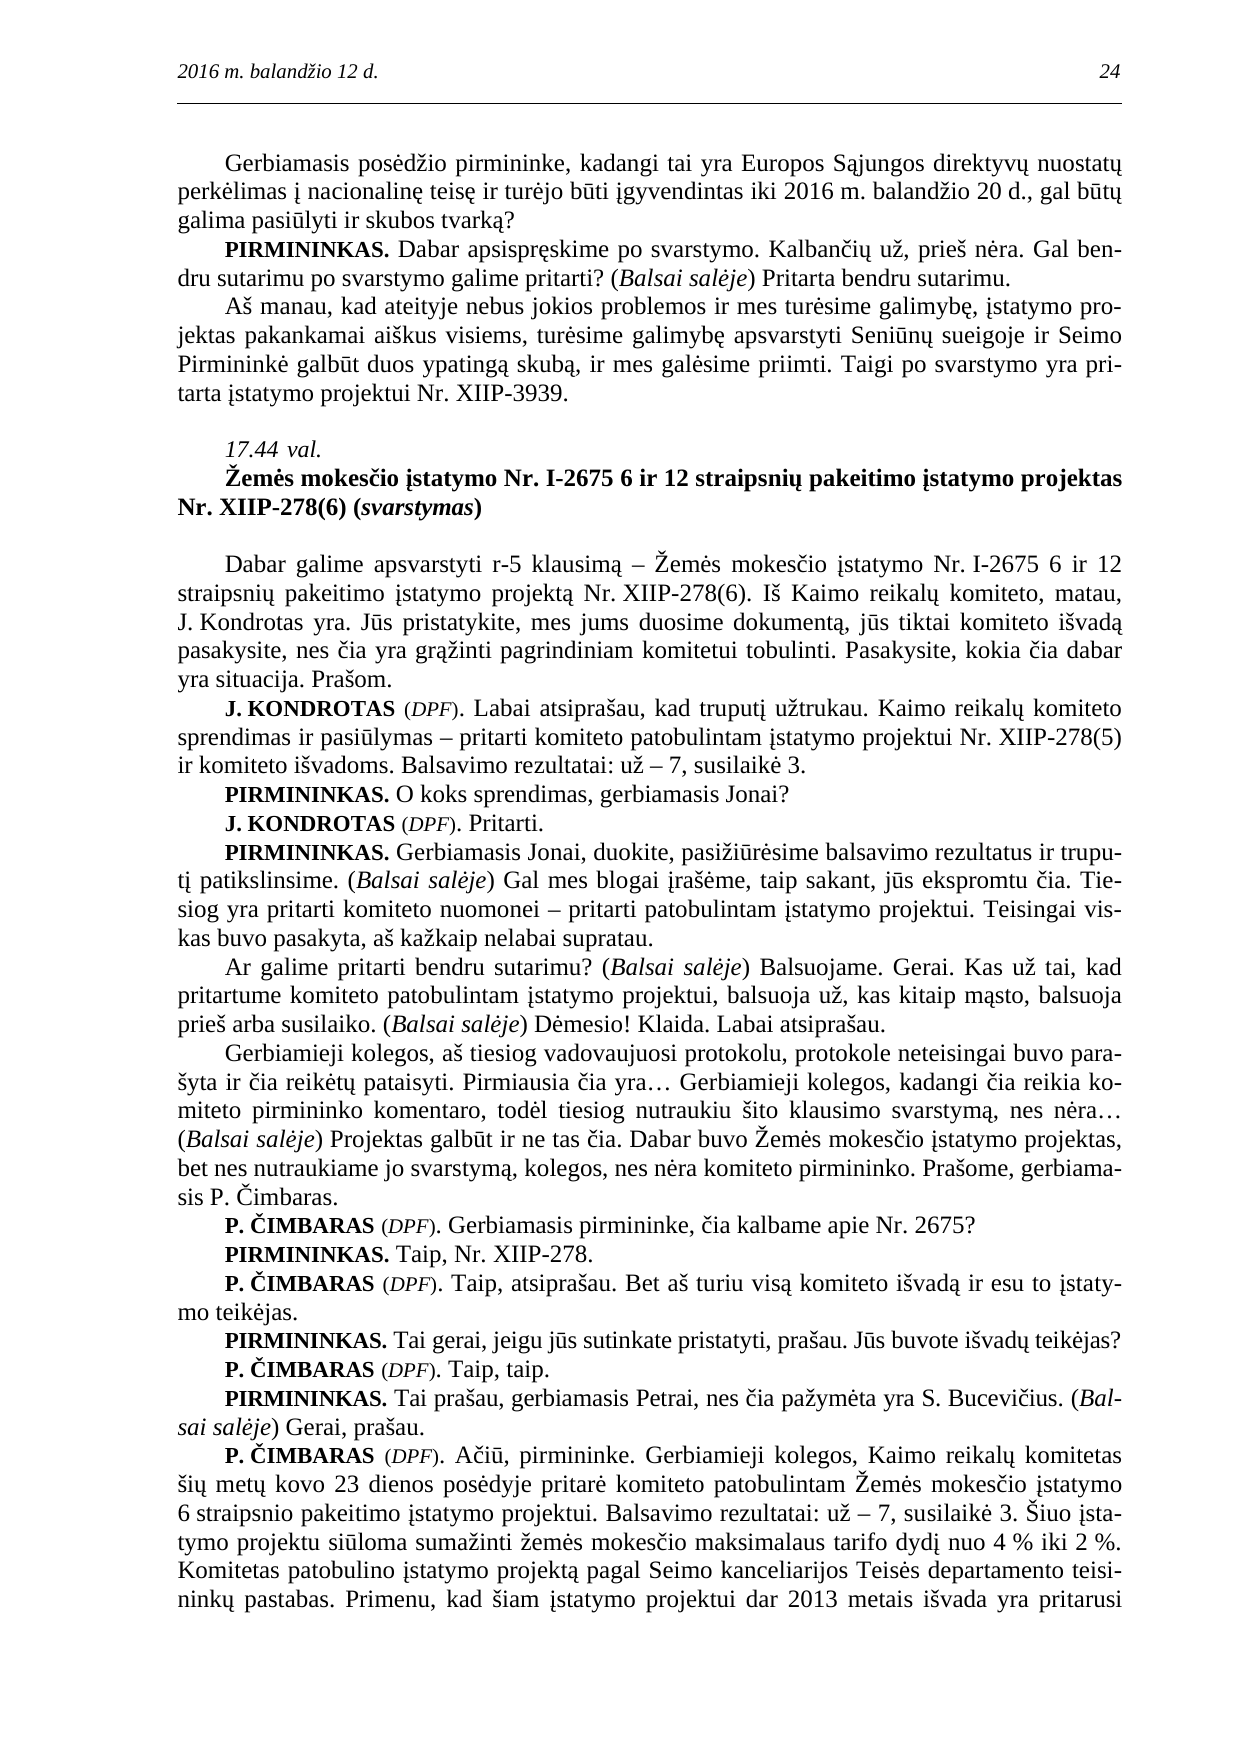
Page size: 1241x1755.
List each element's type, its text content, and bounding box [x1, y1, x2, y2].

text J. KONDROTAS (DPF). Pri­tar­ti. [177, 808, 1122, 837]
text PIRMININKAS. O koks spren­di­mas, ger­bia­ma­sis Jo­nai? [177, 779, 1122, 808]
text PIRMININKAS. Tai ge­rai, jei­gu jūs su­tin­ka­te pri­sta­ty­ti, pra­šau. Jūs bu­vo­te iš­va­dų tei­kė­jas? [177, 1325, 1122, 1354]
text Ger­bia­ma­sis po­sė­džio pir­mi­nin­ke, ka­dan­gi tai yra Eu­ro­pos Są­jun­gos di­rek­ty­vų nuo­sta­tų per­kė­li­mas į na­cio­na­li­nę tei­sę ir tu­rė­jo bū­ti įgy­ven­din­tas iki 2016 m. ba­lan­džio 20 d., gal bū­tų ga­li­ma pa­siū­ly­ti ir sku­bos tvar­ką? [177, 148, 1122, 234]
text PIRMININKAS. Tai pra­šau, ger­bia­ma­sis Pet­rai, nes čia pa­žy­mė­ta yra S. Bu­ce­vi­čius. (Bal­sai sa­lė­je) Ge­rai, pra­šau. [177, 1383, 1122, 1440]
text PIRMININKAS. Taip, Nr. XIIP-278. [177, 1239, 1122, 1268]
text Ger­bia­mie­ji ko­le­gos, aš tie­siog va­do­vau­juo­si pro­to­ko­lu, pro­to­ko­le ne­tei­sin­gai bu­vo pa­ra­šy­ta ir čia rei­kė­tų pa­tai­sy­ti. Pir­miau­sia čia yra… Ger­bia­mie­ji ko­le­gos, ka­dan­gi čia rei­kia ko­mi­te­to pir­mi­nin­ko ko­men­ta­ro, to­dėl tie­siog nu­trau­kiu ši­to klau­si­mo svars­ty­mą, nes nė­ra… (Bal­sai sa­lė­je) Pro­jek­tas gal­būt ir ne tas čia. Da­bar bu­vo Že­mės mo­kes­čio įsta­ty­mo pro­jek­tas, bet nes nu­trau­kia­me jo svars­ty­mą, ko­le­gos, nes nė­ra ko­mi­te­to pir­mi­nin­ko. Pra­šo­me, ger­bia­ma­sis P. Čim­ba­ras. [177, 1038, 1122, 1210]
text Ar ga­li­me pri­tar­ti ben­dru su­ta­ri­mu? (Bal­sai sa­lė­je) Bal­suo­ja­me. Ge­rai. Kas už tai, kad pri­tar­tu­me ko­mi­te­to pa­to­bu­lin­tam įsta­ty­mo pro­jek­tui, bal­suo­ja už, kas ki­taip mąs­to, bal­suo­ja prieš ar­ba su­si­lai­ko. (Bal­sai sa­lė­je) Dė­me­sio! Klai­da. La­bai at­si­pra­šau. [177, 952, 1122, 1038]
text Da­bar ga­li­me ap­svars­ty­ti r-5 klau­si­mą – Že­mės mo­kes­čio įsta­ty­mo Nr. I-2675 6 ir 12 strai­ps­nių pa­kei­ti­mo įsta­ty­mo pro­jek­tą Nr. XIIP-278(6). Iš Kai­mo rei­ka­lų ko­mi­te­to, ma­tau, J. Kon­dro­tas yra. Jūs pri­sta­ty­ki­te, mes jums duo­si­me do­ku­men­tą, jūs tik­tai ko­mi­te­to iš­va­dą pa­sa­ky­si­te, nes čia yra grą­žin­ti pa­grin­di­niam ko­mi­te­tui to­bu­lin­ti. Pa­sa­ky­si­te, ko­kia čia da­bar yra si­tu­a­ci­ja. Pra­šom. [177, 549, 1122, 693]
text P. ČIMBARAS (DPF). Ačiū, pir­mi­nin­ke. Ger­bia­mie­ji ko­le­gos, Kai­mo rei­ka­lų ko­mi­te­tas šių me­tų ko­vo 23 die­nos po­sė­dy­je pri­ta­rė ko­mi­te­to pa­to­bu­lin­tam Ž­e­mės mo­kes­čio įsta­ty­mo 6 straips­nio pa­kei­ti­mo įsta­ty­mo pro­jek­tui. Bal­sa­vi­mo re­zul­ta­tai: už – 7, su­si­lai­kė 3. Šiuo įsta­ty­mo pro­jek­tu siū­lo­ma su­ma­žin­ti že­mės mo­kes­čio mak­si­ma­laus ta­ri­fo dy­dį nuo 4 % iki 2 %. Ko­mi­te­tas pa­to­bu­li­no įsta­ty­mo pro­jek­tą pa­gal Sei­mo kan­ce­lia­ri­jos Tei­sės de­par­ta­men­to tei­si­nin­kų pa­sta­bas. Pri­me­nu, kad šiam įsta­ty­mo pro­jek­tui dar 2013 me­tais iš­va­da yra pri­ta­ru­si [177, 1440, 1122, 1613]
text Že­mės mo­kes­čio įsta­ty­mo Nr. I-2675 6 ir 12 straips­nių pa­kei­ti­mo įsta­ty­mo pro­jek­tas Nr. XIIP-278(6) (svars­ty­mas) [177, 463, 1122, 520]
text P. ČIMBARAS (DPF). Ger­bia­ma­sis pir­mi­nin­ke, čia kal­ba­me apie Nr. 2675? [177, 1210, 1122, 1239]
text Aš ma­nau, kad at­ei­ty­je ne­bus jo­kios pro­ble­mos ir mes tu­rė­si­me ga­li­my­bę, įsta­ty­mo pro­jek­tas pa­kan­ka­mai aiš­kus vi­siems, tu­rė­si­me ga­li­my­bę ap­svars­ty­ti Se­niū­nų su­ei­go­je ir Sei­mo Pir­mi­nin­kė gal­būt duos ypa­tin­gą sku­bą, ir mes ga­lė­si­me pri­im­ti. Tai­gi po svars­ty­mo yra pri­tar­ta įsta­ty­mo pro­jek­tui Nr. XIIP-3939. [177, 291, 1122, 406]
text P. ČIMBARAS (DPF). Taip, at­si­pra­šau. Bet aš tu­riu vi­są ko­mi­te­to iš­va­dą ir esu to įsta­ty­mo tei­kė­jas. [177, 1268, 1122, 1325]
text P. ČIMBARAS (DPF). Taip, taip. [177, 1354, 1122, 1383]
text PIRMININKAS. Ger­bia­ma­sis Jo­nai, duo­ki­te, pa­si­žiū­rė­si­me bal­sa­vi­mo re­zul­ta­tus ir tru­pu­tį pa­tiks­lin­si­me. (Bal­sai sa­lė­je) Gal mes blo­gai įra­šė­me, taip sa­kant, jūs eks­prom­tu čia. Tie­siog yra pri­tar­ti ko­mi­te­to nuo­mo­nei – pri­tar­ti pa­to­bu­lin­tam įsta­ty­mo pro­jek­tui. Tei­sin­gai vis­kas bu­vo pa­sa­ky­ta, aš kaž­kaip ne­la­bai su­pra­tau. [177, 837, 1122, 952]
text 17.44 val. [224, 435, 1122, 463]
text PIRMININKAS. Da­bar ap­si­spręs­ki­me po svars­ty­mo. Kal­ban­čių už, prieš nė­ra. Gal ben­dru su­ta­ri­mu po svars­ty­mo ga­li­me pri­tar­ti? (Bal­sai sa­lė­je) Pri­tar­ta ben­dru su­ta­ri­mu. [177, 234, 1122, 291]
text J. KONDROTAS (DPF). La­bai at­si­pra­šau, kad tru­pu­tį už­tru­kau. Kai­mo rei­ka­lų ko­mi­te­to spren­di­mas ir pa­siū­ly­mas – pri­tar­ti ko­mi­te­to pa­to­bu­lin­tam įsta­ty­mo pro­jek­tui Nr. XIIP-278(5) ir ko­mi­te­to iš­va­doms. Bal­sa­vi­mo re­zul­ta­tai: už – 7, su­si­lai­kė 3. [177, 693, 1122, 779]
